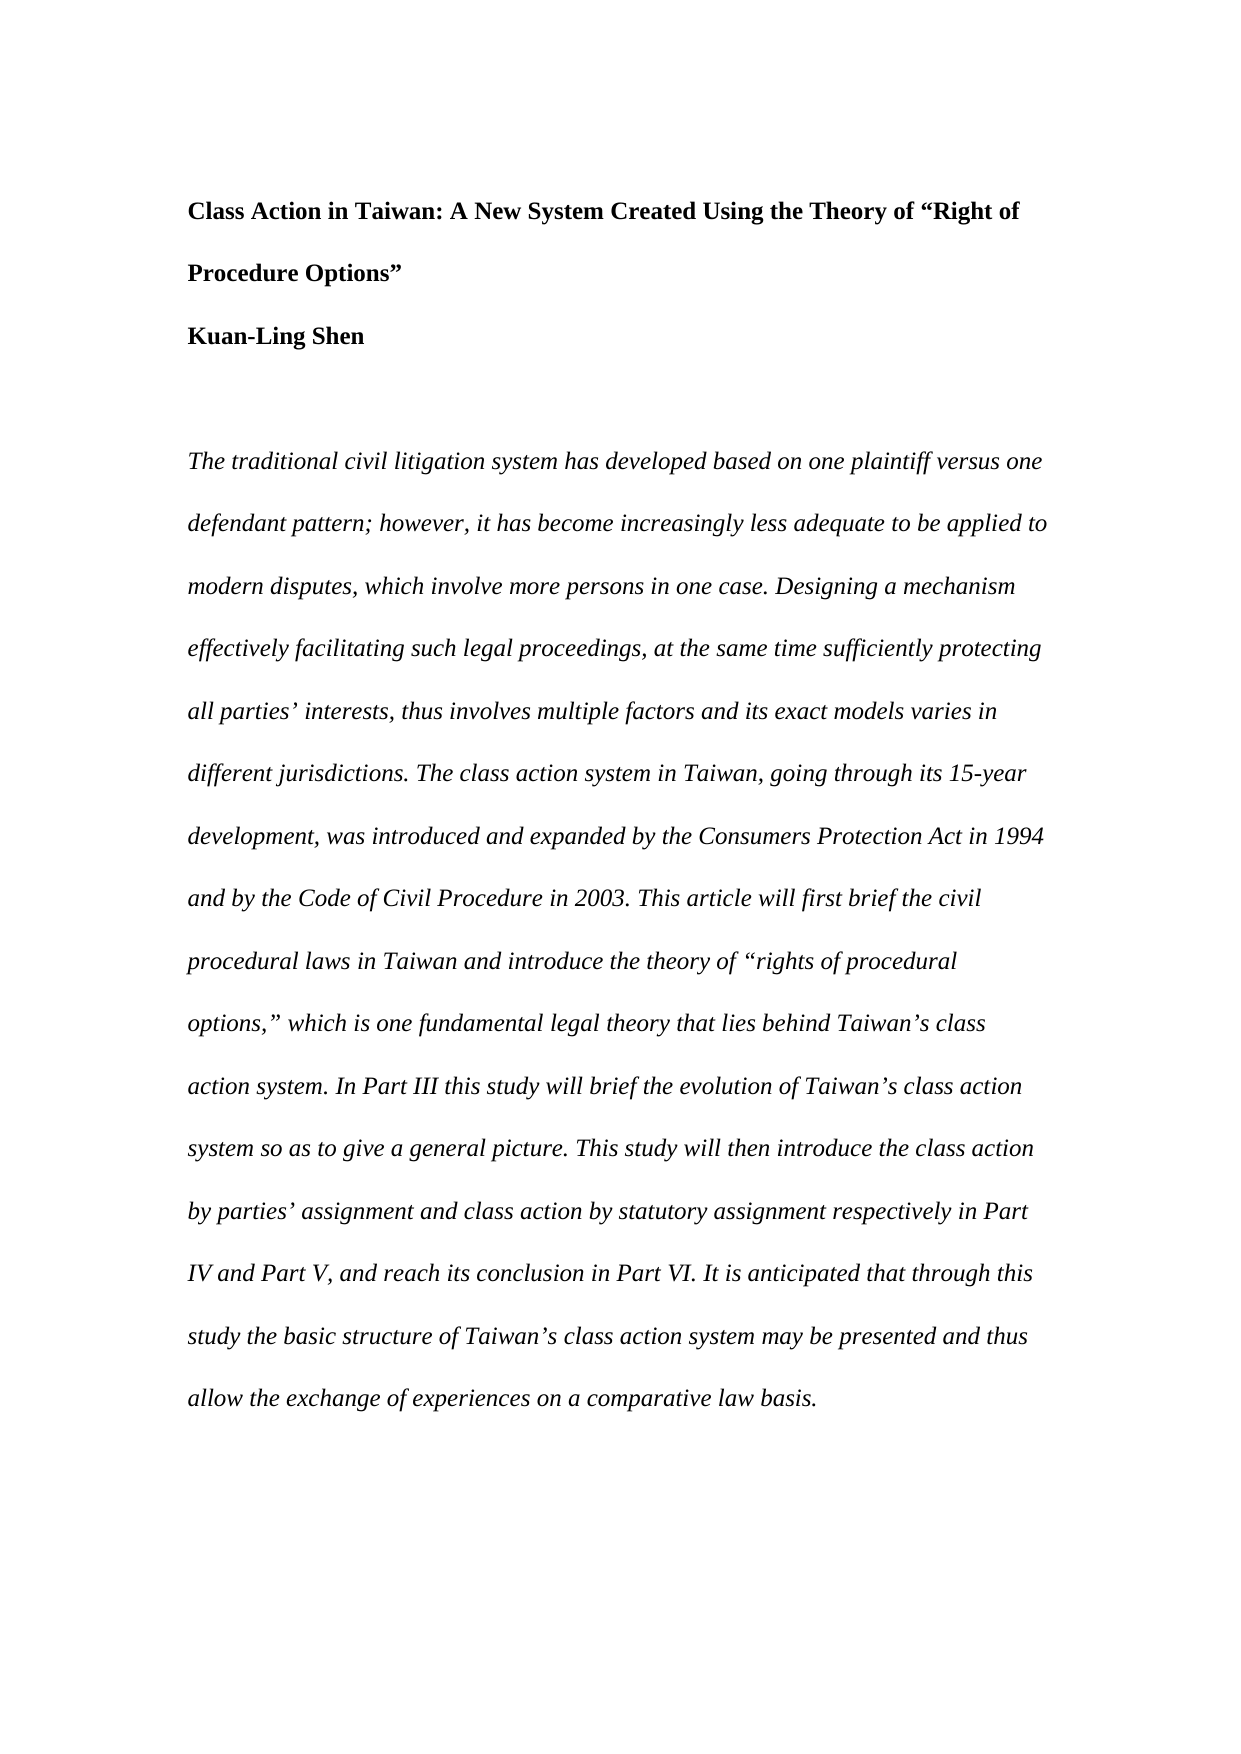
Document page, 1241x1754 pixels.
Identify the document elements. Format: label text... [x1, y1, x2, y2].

text Class Action in Taiwan: A New System Created Using the Theory of “Right of Procedure Options” Kuan-Ling Shen The traditional civil litigation system has developed based on one plaintiff versus one defendant pattern; however, it has become increasingly less adequate to be applied to modern disputes, which involve more persons in one case. Designing a mechanism effectively facilitating such legal proceedings, at the same time sufficiently protecting all parties’ interests, thus involves multiple factors and its exact models varies in different jurisdictions. The class action system in Taiwan, going through its 15-year development, was introduced and expanded by the Consumers Protection Act in 1994 and by the Code of Civil Procedure in 2003. This article will first brief the civil procedural laws in Taiwan and introduce the theory of “rights of procedural options,” which is one fundamental legal theory that lies behind Taiwan’s class action system. In Part III this study will brief the evolution of Taiwan’s class action system so as to give a general picture. This study will then introduce the class action by parties’ assignment and class action by statutory assignment respectively in Part IV and Part V, and reach its conclusion in Part VI. It is anticipated that through this study the basic structure of Taiwan’s class action system may be presented and thus allow the exchange of experiences on a comparative law basis. [187, 169, 1053, 1419]
